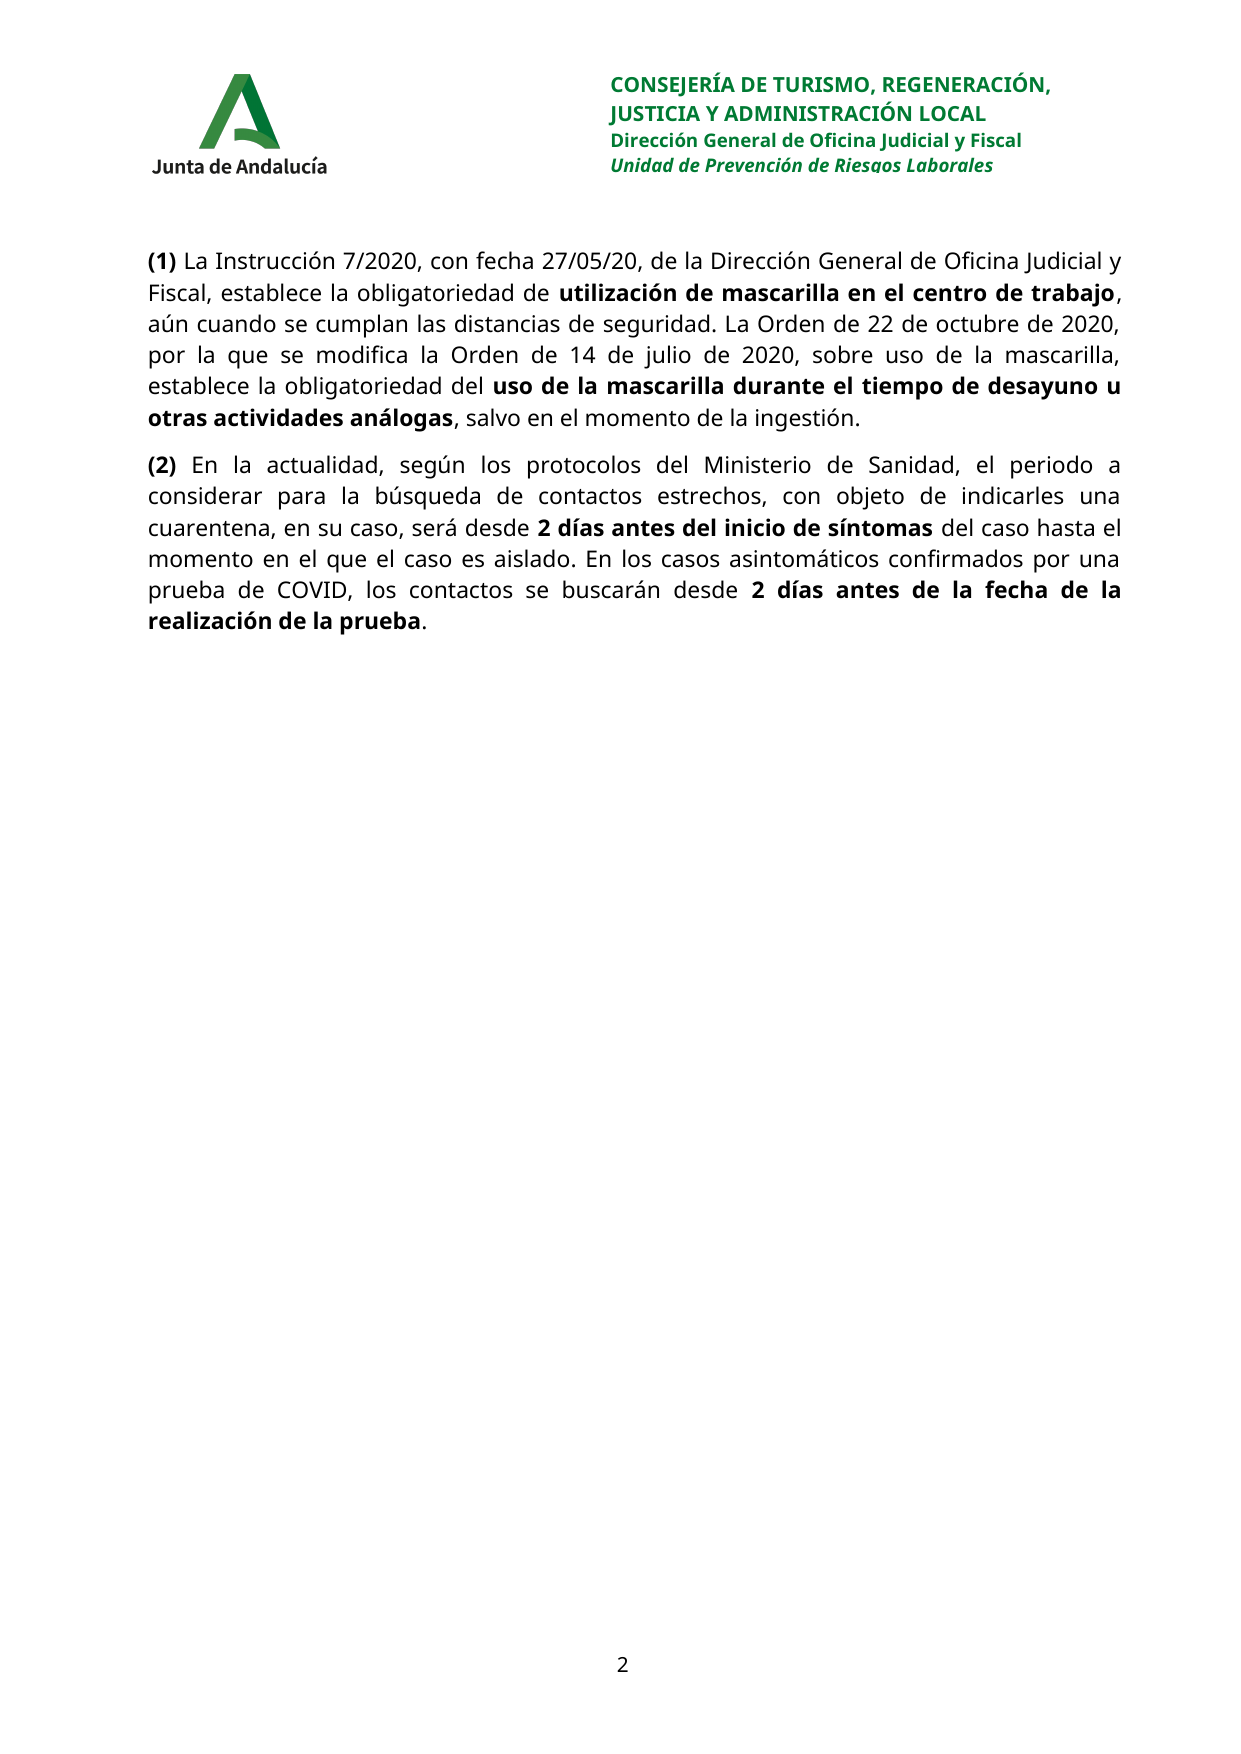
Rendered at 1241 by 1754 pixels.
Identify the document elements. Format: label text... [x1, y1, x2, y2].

text (2) En la actualidad, según los protocolos del Ministerio de Sanidad, el periodo a considerar para la búsqueda de contactos estrechos, con objeto de indicarles una cuarentena, en su caso, será desde 2 días antes del inicio de síntomas del caso hasta el momento en el que el caso es aislado. En los casos asintomáticos confirmados por una prueba de COVID, los contactos se buscarán desde 2 días antes de la fecha de la realización de la prueba. [148, 449, 1122, 637]
text (1) La Instrucción 7/2020, con fecha 27/05/20, de la Dirección General de Oficina Judicial y Fiscal, establece la obligatoriedad de utilización de mascarilla en el centro de trabajo, aún cuando se cumplan las distancias de seguridad. La Orden de 22 de octubre de 2020, por la que se modifica la Orden de 14 de julio de 2020, sobre uso de la mascarilla, establece la obligatoriedad del uso de la mascarilla durante el tiempo de desayuno u otras actividades análogas, salvo en el momento de la ingestión. [148, 245, 1122, 433]
picture [140, 36, 338, 192]
